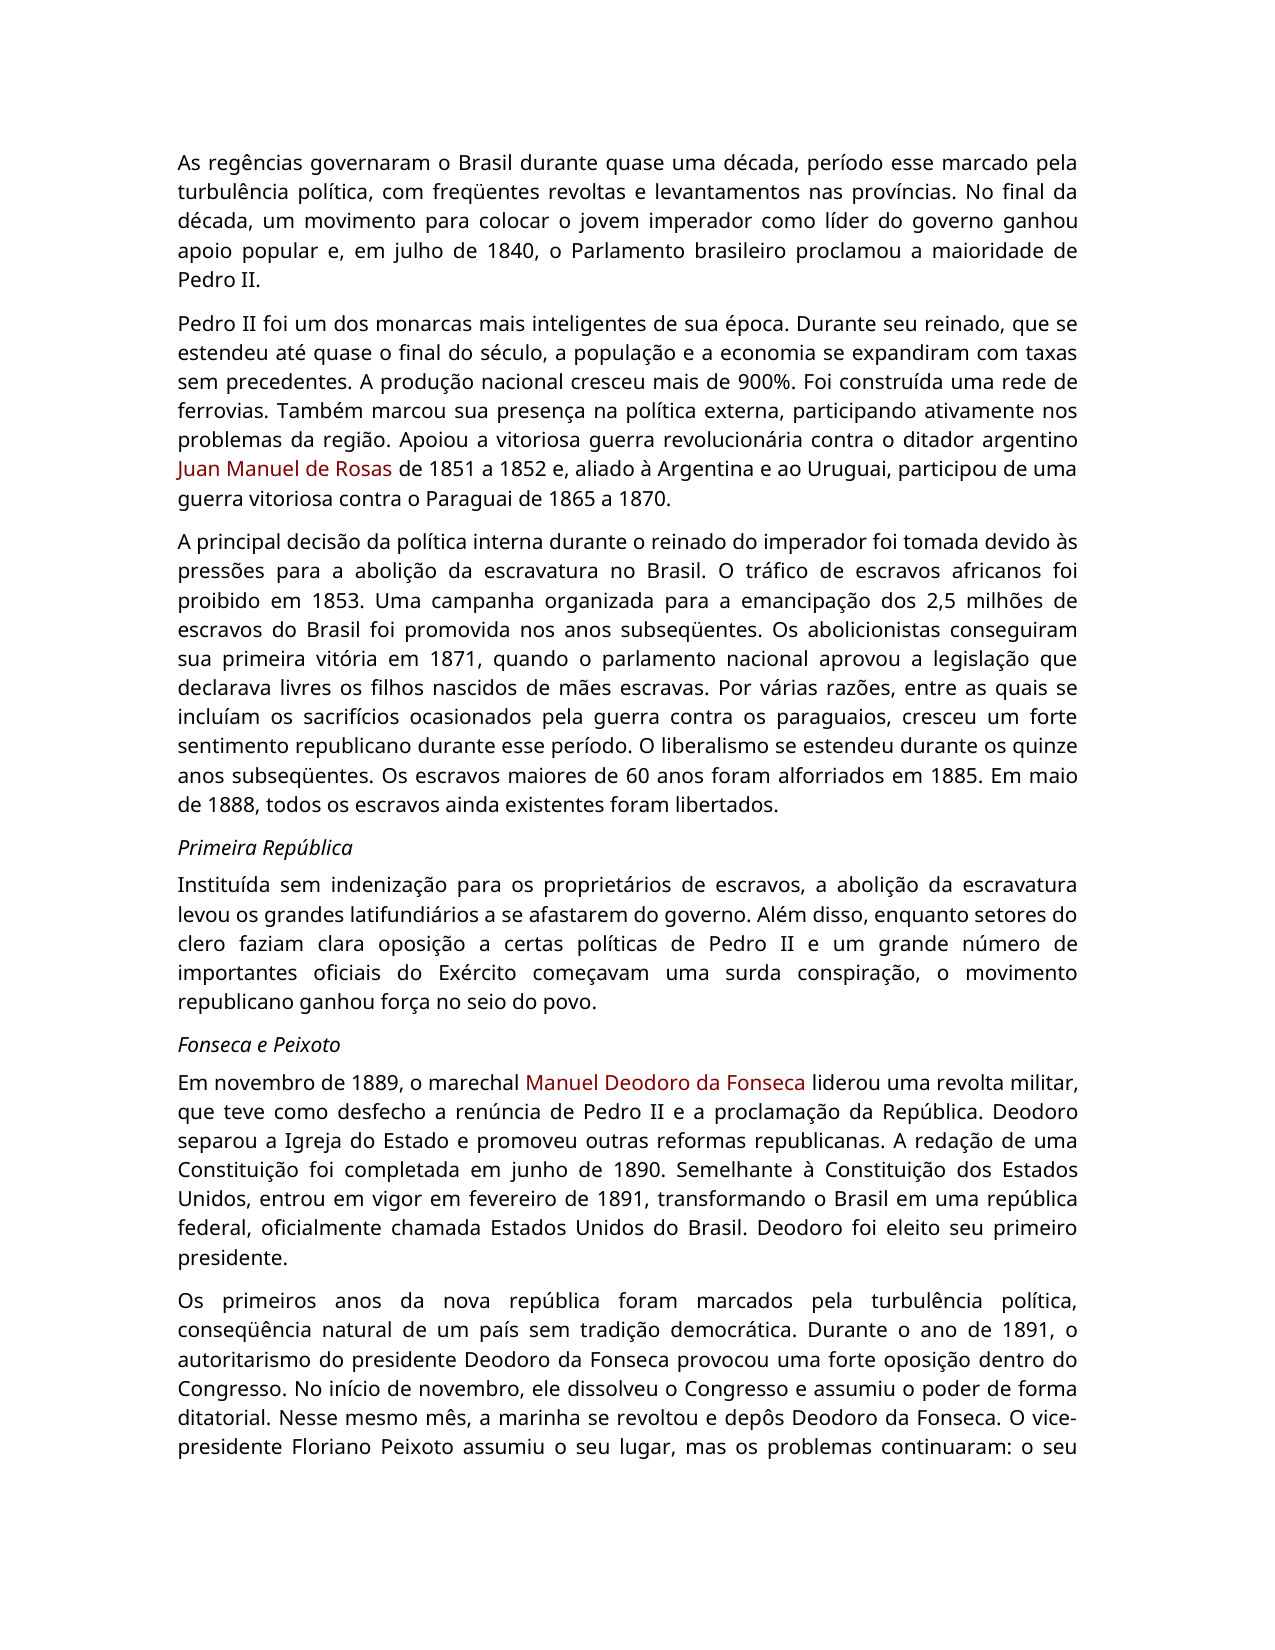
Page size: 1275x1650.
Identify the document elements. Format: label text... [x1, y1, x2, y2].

text Primeira República [177, 833, 1098, 861]
text Pedro II foi um dos monarcas mais inteligentes de sua época. Durante seu reinado, que se estendeu até quase o final do século, a população e a economia se expandiram com taxas sem precedentes. A produção nacional cresceu mais de 900%. Foi construída uma rede de ferrovias. Também marcou sua presença na política externa, participando ativamente nos problemas da região. Apoiou a vitoriosa guerra revolucionária contra o ditador argentino Juan Manuel de Rosas de 1851 a 1852 e, aliado à Argentina e ao Uruguai, participou de uma guerra vitoriosa contra o Paraguai de 1865 a 1870. [177, 308, 1079, 512]
text Instituída sem indenização para os proprietários de escravos, a abolição da escravatura levou os grandes latifundiários a se afastarem do governo. Além disso, enquanto setores do clero faziam clara oposição a certas políticas de Pedro II e um grande número de importantes oficiais do Exército começavam uma surda conspiração, o movimento republicano ganhou força no seio do povo. [177, 870, 1079, 1016]
text A principal decisão da política interna durante o reinado do imperador foi tomada devido às pressões para a abolição da escravatura no Brasil. O tráfico de escravos africanos foi proibido em 1853. Uma campanha organizada para a emancipação dos 2,5 milhões de escravos do Brasil foi promovida nos anos subseqüentes. Os abolicionistas conseguiram sua primeira vitória em 1871, quando o parlamento nacional aprovou a legislação que declarava livres os filhos nascidos de mães escravas. Por várias razões, entre as quais se incluíam os sacrifícios ocasionados pela guerra contra os paraguaios, cresceu um forte sentimento republicano durante esse período. O liberalismo se estendeu durante os quinze anos subseqüentes. Os escravos maiores de 60 anos foram alforriados em 1885. Em maio de 1888, todos os escravos ainda existentes foram libertados. [177, 527, 1079, 818]
text Em novembro de 1889, o marechal Manuel Deodoro da Fonseca liderou uma revolta militar, que teve como desfecho a renúncia de Pedro II e a proclamação da República. Deodoro separou a Igreja do Estado e promoveu outras reformas republicanas. A redação de uma Constituição foi completada em junho de 1890. Semelhante à Constituição dos Estados Unidos, entrou em vigor em fevereiro de 1891, transformando o Brasil em uma república federal, oficialmente chamada Estados Unidos do Brasil. Deodoro foi eleito seu primeiro presidente. [177, 1067, 1079, 1271]
text Fonseca e Peixoto [177, 1030, 1098, 1059]
text As regências governaram o Brasil durante quase uma década, período esse marcado pela turbulência política, com freqüentes revoltas e levantamentos nas províncias. No final da década, um movimento para colocar o jovem imperador como líder do governo ganhou apoio popular e, em julho de 1840, o Parlamento brasileiro proclamou a maioridade de Pedro II. [177, 148, 1079, 293]
text Os primeiros anos da nova república foram marcados pela turbulência política, conseqüência natural de um país sem tradição democrática. Durante o ano de 1891, o autoritarismo do presidente Deodoro da Fonseca provocou uma forte oposição dentro do Congresso. No início de novembro, ele dissolveu o Congresso e assumiu o poder de forma ditatorial. Nesse mesmo mês, a marinha se revoltou e depôs Deodoro da Fonseca. O vice-presidente Floriano Peixoto assumiu o seu lugar, mas os problemas continuaram: o seu [177, 1286, 1079, 1461]
